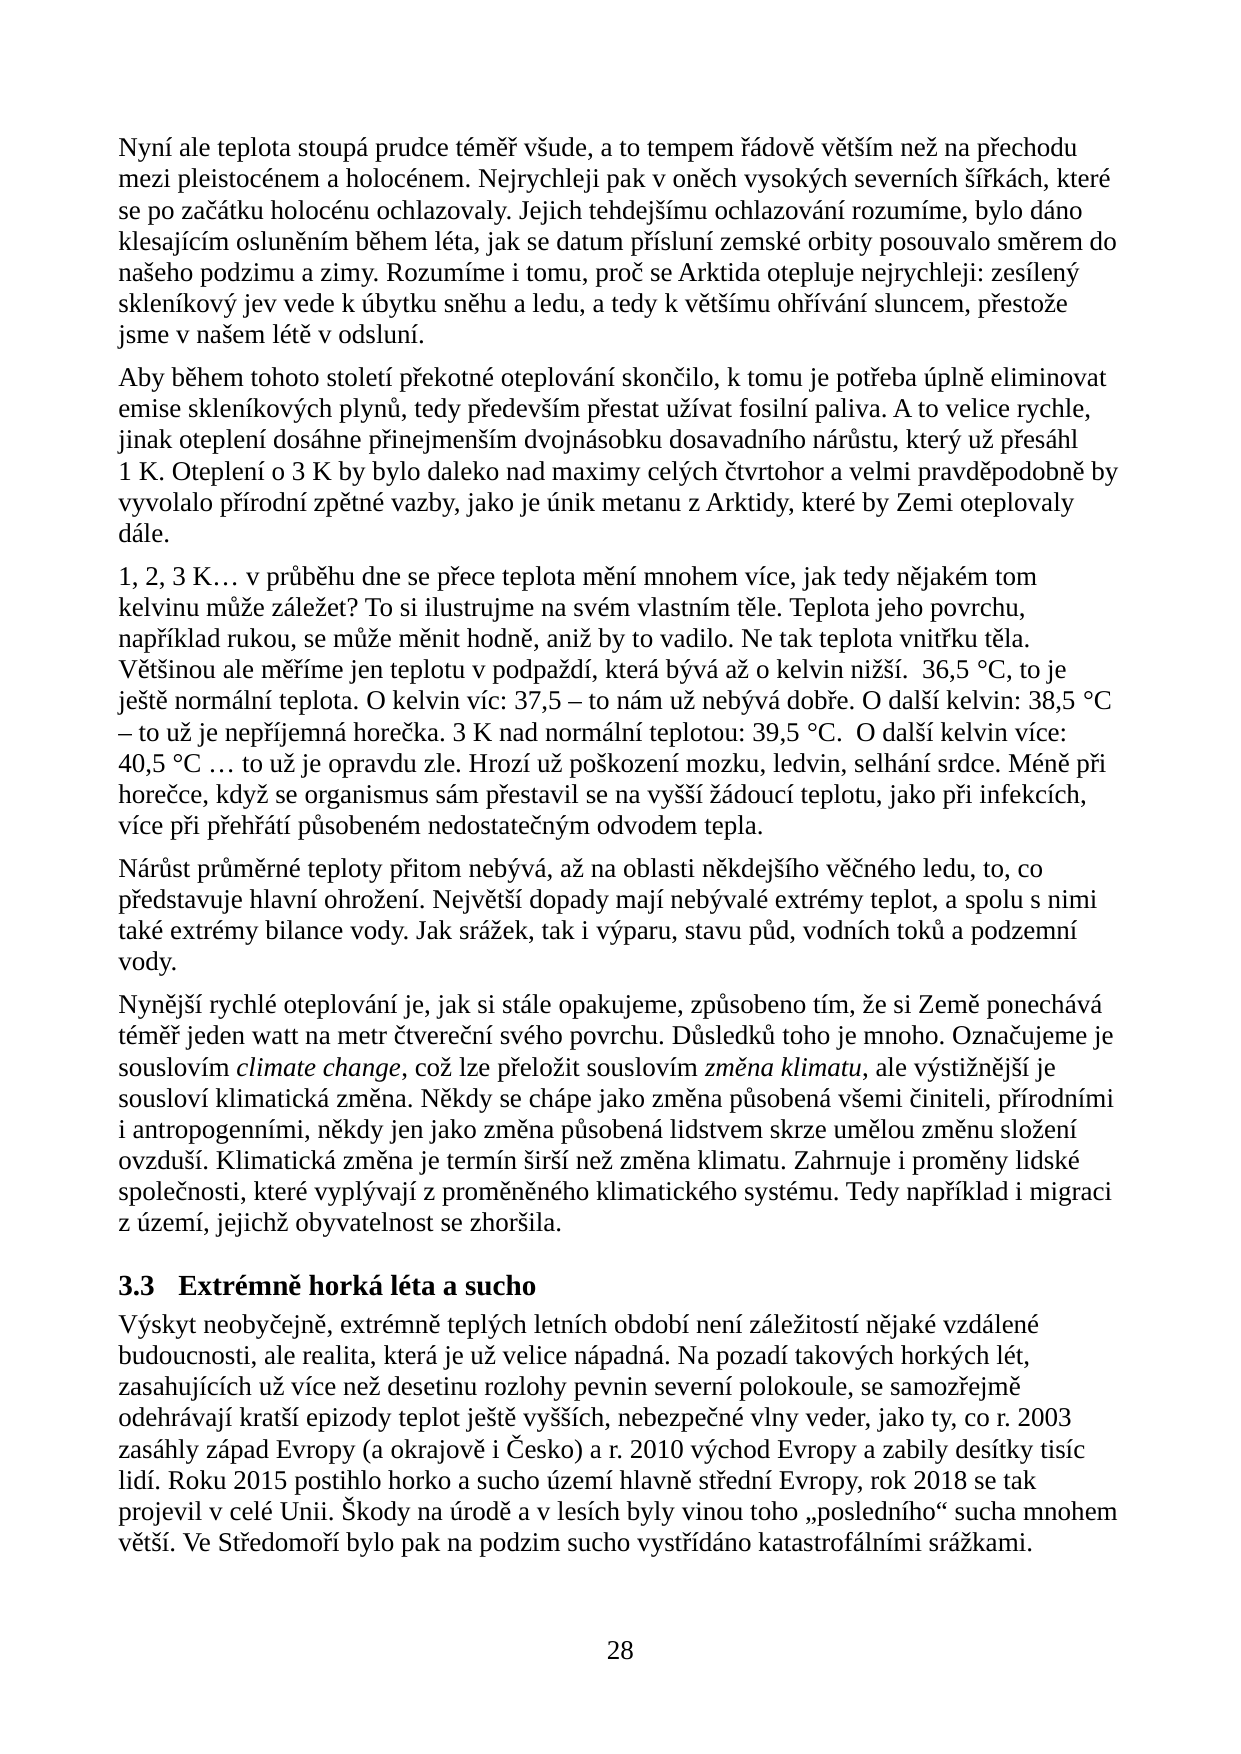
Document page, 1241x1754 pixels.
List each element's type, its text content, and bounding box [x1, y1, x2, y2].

text Nyní ale teplota stoupá prudce téměř všude, a to tempem řádově větším než na přechodu mezi pleistocénem a holocénem. Nejrychleji pak v oněch vysokých severních šířkách, které se po začátku holocénu ochlazovaly. Jejich tehdejšímu ochlazování rozumíme, bylo dáno klesajícím osluněním během léta, jak se datum přísluní zemské orbity posouvalo směrem do našeho podzimu a zimy. Rozumíme i tomu, proč se Arktida otepluje nejrychleji: zesílený skleníkový jev vede k úbytku sněhu a ledu, a tedy k většímu ohřívání sluncem, přestože jsme v našem létě v odsluní. [118, 131, 1122, 349]
text Nárůst průměrné teploty přitom nebývá, až na oblasti někdejšího věčného ledu, to, co představuje hlavní ohrožení. Největší dopady mají nebývalé extrémy teplot, a spolu s nimi také extrémy bilance vody. Jak srážek, tak i výparu, stavu půd, vodních toků a podzemní vody. [118, 852, 1122, 977]
subtitle Extrémně horká léta a sucho [118, 1268, 1122, 1302]
text Aby během tohoto století překotné oteplování skončilo, k tomu je potřeba úplně eliminovat emise skleníkových plynů, tedy především přestat užívat fosilní paliva. A to velice rychle, jinak oteplení dosáhne přinejmenším dvojnásobku dosavadního nárůstu, který už přesáhl 1 K. Oteplení o 3 K by bylo daleko nad maximy celých čtvrtohor a velmi pravděpodobně by vyvolalo přírodní zpětné vazby, jako je únik metanu z Arktidy, které by Zemi oteplovaly dále. [118, 361, 1122, 548]
text 1, 2, 3 K… v průběhu dne se přece teplota mění mnohem více, jak tedy nějakém tom kelvinu může záležet? To si ilustrujme na svém vlastním těle. Teplota jeho povrchu, například rukou, se může měnit hodně, aniž by to vadilo. Ne tak teplota vnitřku těla. Většinou ale měříme jen teplotu v podpaždí, která bývá až o kelvin nižší. 36,5 °C, to je ještě normální teplota. O kelvin víc: 37,5 – to nám už nebývá dobře. O další kelvin: 38,5 °C – to už je nepříjemná horečka. 3 K nad normální teplotou: 39,5 °C. O další kelvin více: 40,5 °C … to už je opravdu zle. Hrozí už poškození mozku, ledvin, selhání srdce. Méně při horečce, když se organismus sám přestavil se na vyšší žádoucí teplotu, jako při infekcích, více při přehřátí působeném nedostatečným odvodem tepla. [118, 560, 1122, 840]
text Výskyt neobyčejně, extrémně teplých letních období není záležitostí nějaké vzdálené budoucnosti, ale realita, která je už velice nápadná. Na pozadí takových horkých lét, zasahujících už více než desetinu rozlohy pevnin severní polokoule, se samozřejmě odehrávají kratší epizody teplot ještě vyšších, nebezpečné vlny veder, jako ty, co r. 2003 zasáhly západ Evropy (a okrajově i Česko) a r. 2010 východ Evropy a zabily desítky tisíc lidí. Roku 2015 postihlo horko a sucho území hlavně střední Evropy, rok 2018 se tak projevil v celé Unii. Škody na úrodě a v lesích byly vinou toho „posledního“ sucha mnohem větší. Ve Středomoří bylo pak na podzim sucho vystřídáno katastrofálními srážkami. [118, 1308, 1122, 1557]
text Nynější rychlé oteplování je, jak si stále opakujeme, způsobeno tím, že si Země ponechává téměř jeden watt na metr čtvereční svého povrchu. Důsledků toho je mnoho. Označujeme je souslovím climate change, což lze přeložit souslovím změna klimatu, ale výstižnější je sousloví klimatická změna. Někdy se chápe jako změna působená všemi činiteli, přírodními i antropogenními, někdy jen jako změna působená lidstvem skrze umělou změnu složení ovzduší. Klimatická změna je termín širší než změna klimatu. Zahrnuje i proměny lidské společnosti, které vyplývají z proměněného klimatického systému. Tedy například i migraci z území, jejichž obyvatelnost se zhoršila. [118, 988, 1122, 1237]
